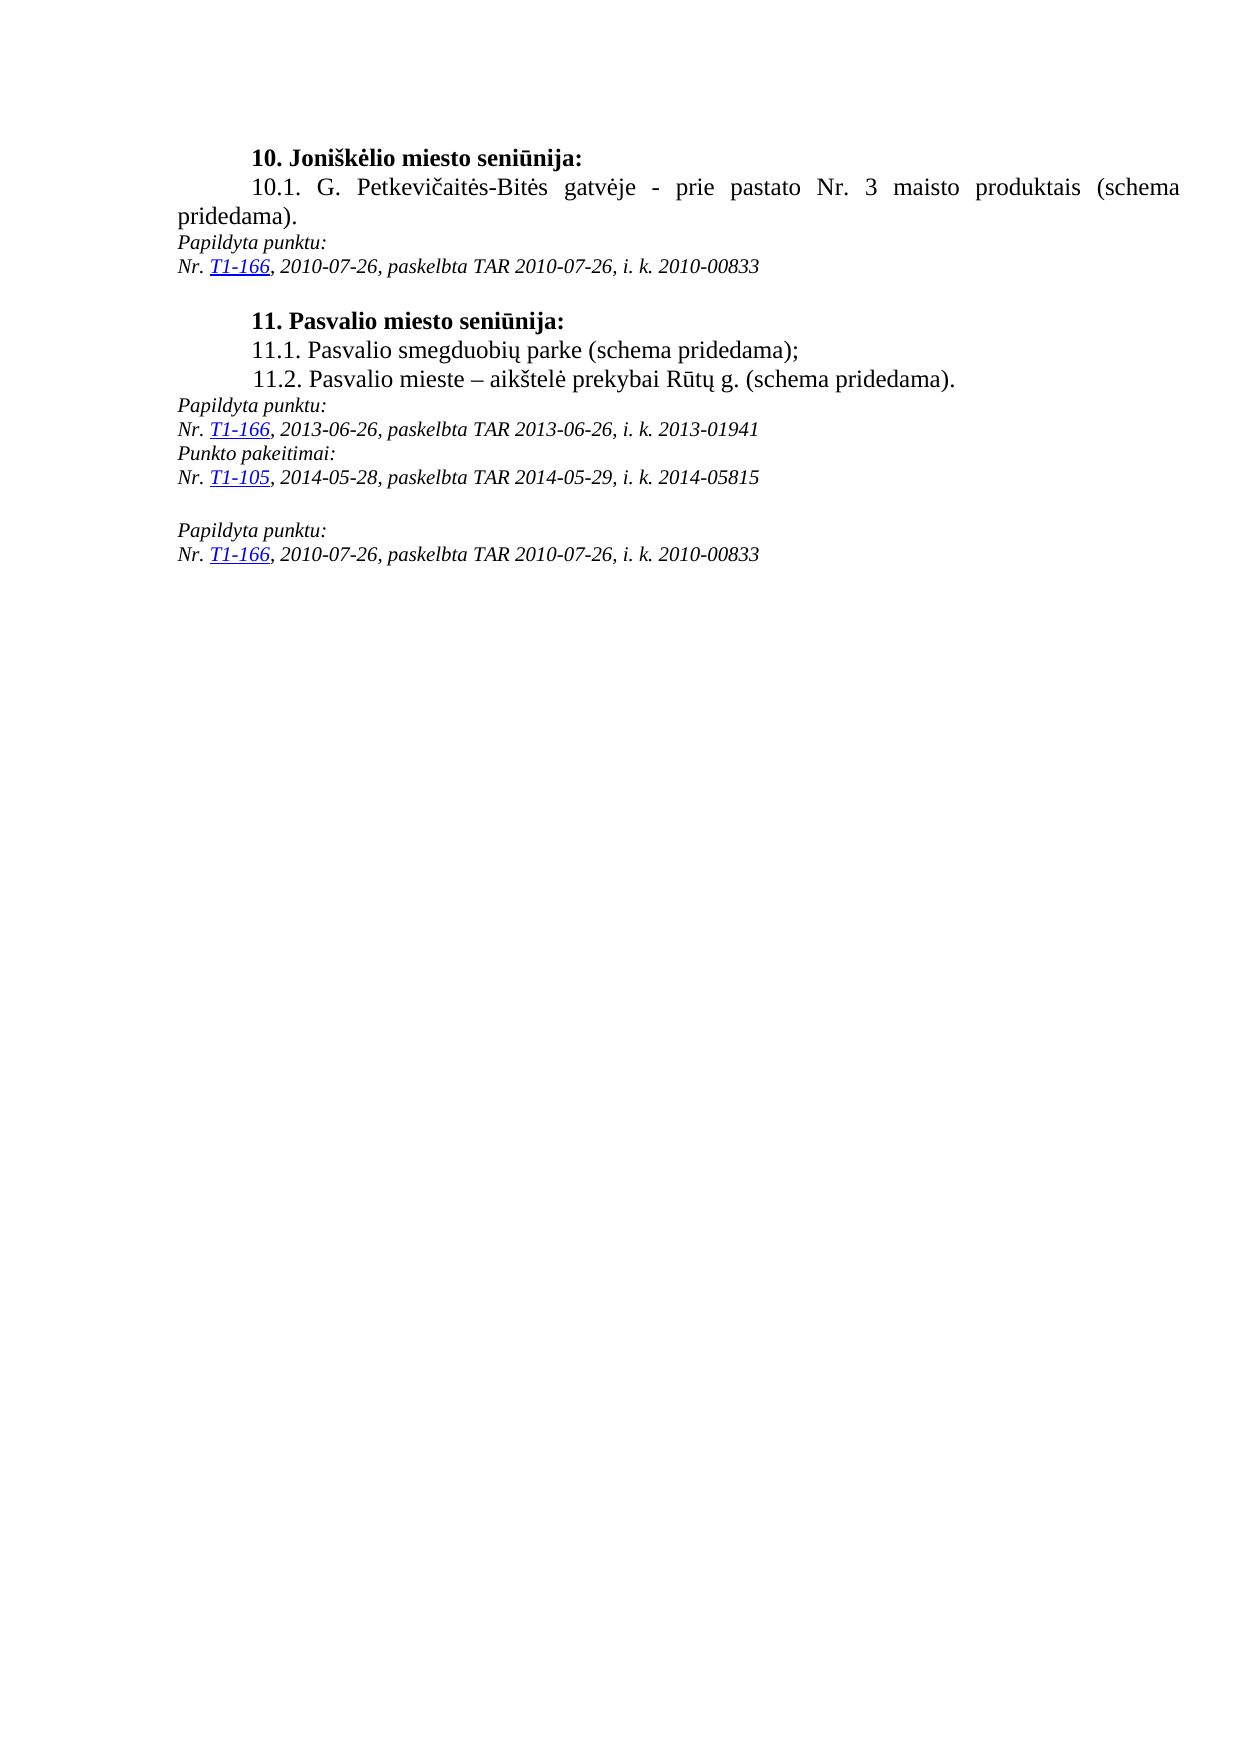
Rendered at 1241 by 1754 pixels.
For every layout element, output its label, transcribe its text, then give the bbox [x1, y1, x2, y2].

text 11.2. Pasvalio mieste – aikštelė prekybai Rūtų g. (schema pridedama). [177, 364, 1181, 393]
text 10. Joniškėlio miesto seniūnija: [177, 143, 1181, 172]
text Nr. T1-166, 2010-07-26, paskelbta TAR 2010-07-26, i. k. 2010-00833 [177, 542, 1181, 566]
text Papildyta punktu: [177, 393, 1181, 417]
text 11.1. Pasvalio smegduobių parke (schema pridedama); [177, 335, 1181, 364]
text Papildyta punktu: [177, 518, 1181, 542]
text Papildyta punktu: [177, 229, 1181, 254]
text Punkto pakeitimai: [177, 441, 1181, 465]
text Nr. T1-166, 2013-06-26, paskelbta TAR 2013-06-26, i. k. 2013-01941 [177, 417, 1181, 441]
text 11. Pasvalio miesto seniūnija: [177, 306, 1181, 335]
text Nr. T1-166, 2010-07-26, paskelbta TAR 2010-07-26, i. k. 2010-00833 [177, 254, 1181, 278]
text Nr. T1-105, 2014-05-28, paskelbta TAR 2014-05-29, i. k. 2014-05815 [177, 465, 1181, 489]
text 10.1. G. Petkevičaitės-Bitės gatvėje - prie pastato Nr. 3 maisto produktais (schema pridedama). [177, 172, 1181, 229]
